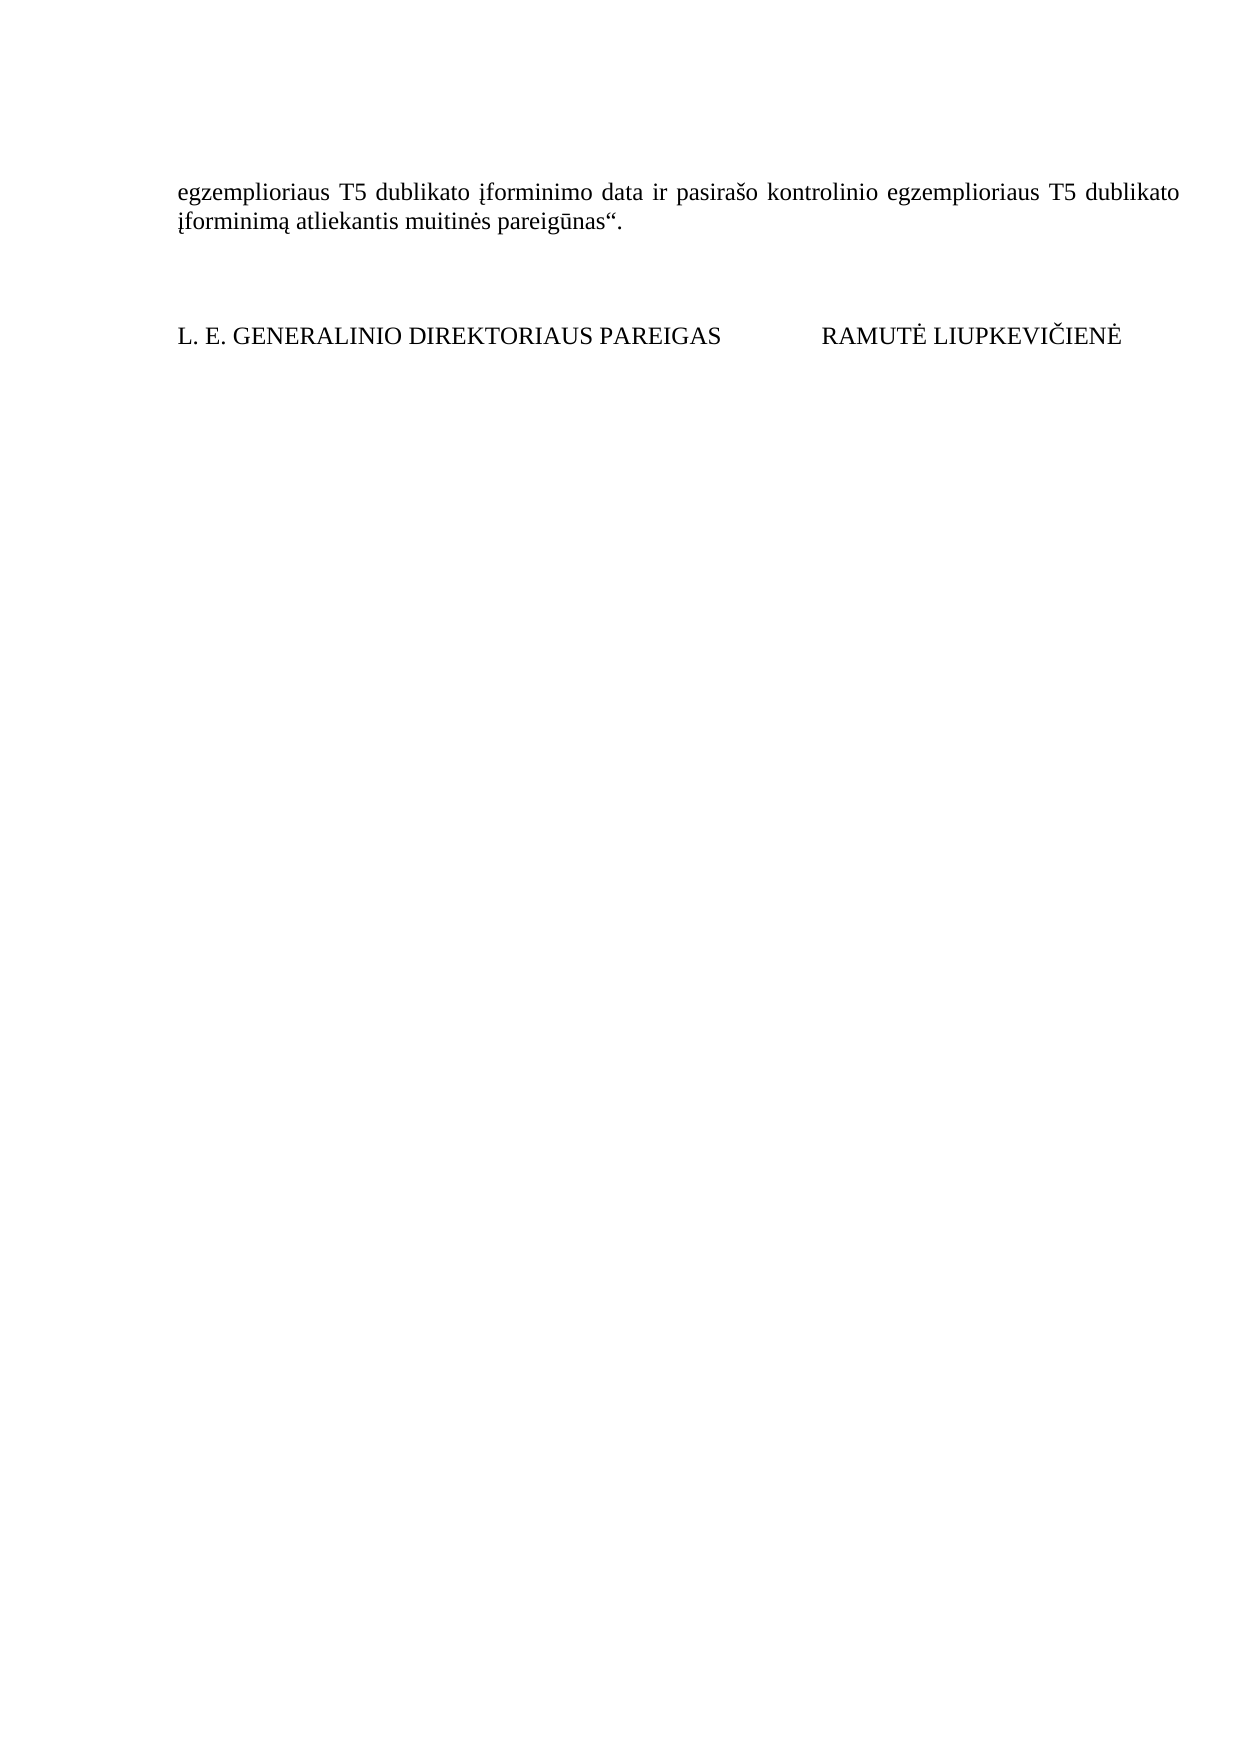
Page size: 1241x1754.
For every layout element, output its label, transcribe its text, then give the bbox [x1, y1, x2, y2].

text L. E. GENERALINIO DIREKTORIAUS PAREIGAS RAMUTĖ LIUPKEVIČIENĖ [177, 321, 1181, 350]
text egzemplioriaus T5 dublikato įforminimo data ir pasirašo kontrolinio egzemplioriaus T5 dublikato įforminimą atliekantis muitinės pareigūnas“. [177, 177, 1181, 235]
